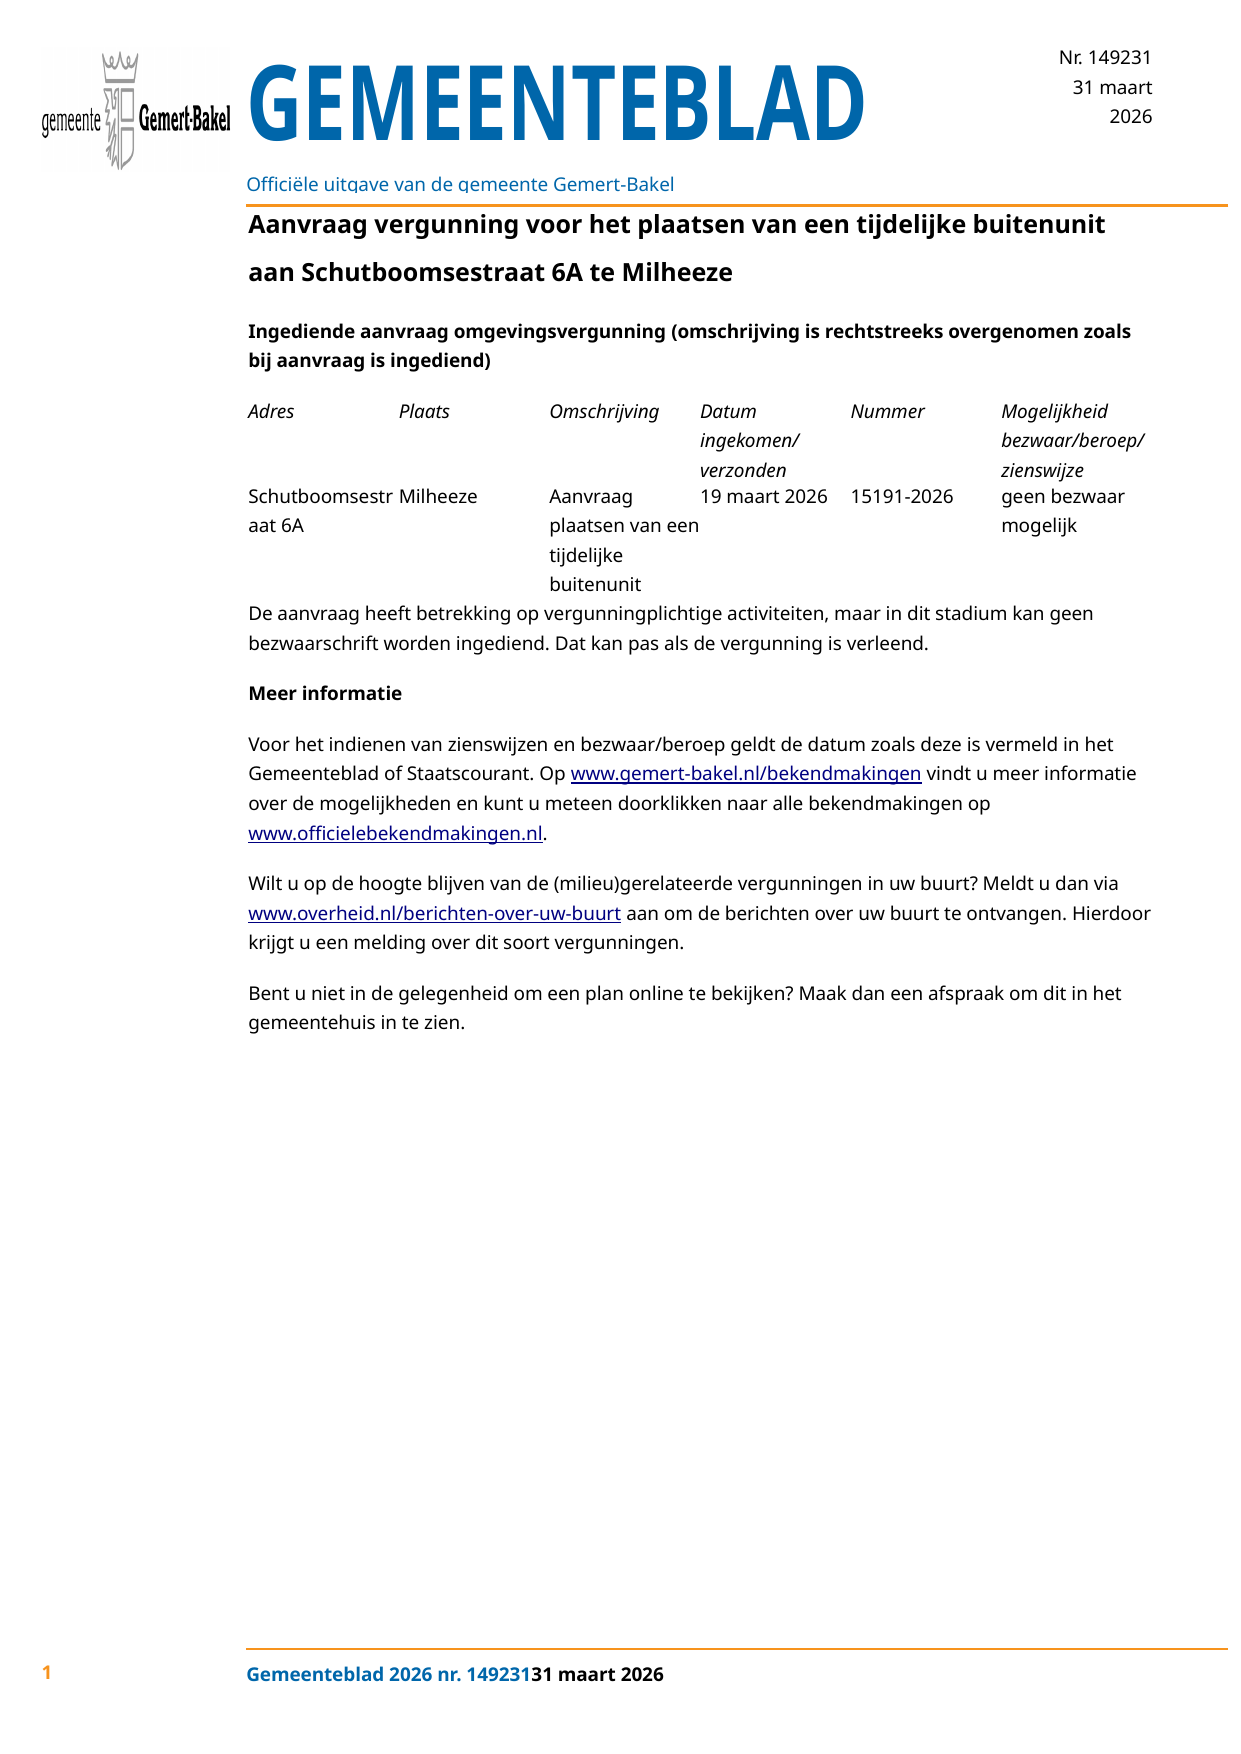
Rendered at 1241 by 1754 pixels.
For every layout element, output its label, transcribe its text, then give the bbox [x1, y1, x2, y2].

table_cell geen bezwaar mogelijk [1001, 483, 1152, 597]
table_cell Milheeze [399, 483, 549, 597]
table_cell Schutboomsestraat 6A [248, 483, 398, 597]
table_header Plaats [399, 398, 549, 483]
text Meer informatie [248, 681, 1152, 706]
text Bent u niet in de gelegenheid om een plan online te bekijken? Maak dan een afspraak om dit in het gemeentehuis in te zien. [248, 980, 1152, 1035]
table_cell 19 maart 2026 [700, 483, 850, 597]
table_header Mogelijkheid bezwaar/beroep/ zienswijze [1001, 398, 1152, 483]
text Ingediende aanvraag omgevingsvergunning (omschrijving is rechtstreeks overgenomen zoals bij aanvraag is ingediend) [248, 318, 1152, 373]
table_header Nummer [850, 398, 1001, 483]
text Wilt u op de hoogte blijven van de (milieu)gerelateerde vergunningen in uw buurt? Meldt u dan via www.overheid.nl/berichten-over-uw-buurt aan om de berichten over uw buurt te ontvangen. Hierdoor krijgt u een melding over dit soort vergunningen. [248, 870, 1152, 955]
picture [41, 47, 231, 172]
table_header Datum ingekomen/ verzonden [700, 398, 850, 483]
text Aanvraag vergunning voor het plaatsen van een tijdelijke buitenunit aan Schutboomsestraat 6A te Milheeze [248, 207, 1152, 288]
table_header Omschrijving [549, 398, 700, 483]
text De aanvraag heeft betrekking op vergunningplichtige activiteiten, maar in dit stadium kan geen bezwaarschrift worden ingediend. Dat kan pas als de vergunning is verleend. [248, 601, 1152, 656]
table_header Adres [248, 398, 398, 483]
text Voor het indienen van zienswijzen en bezwaar/beroep geldt de datum zoals deze is vermeld in het Gemeenteblad of Staatscourant. Op www.gemert-bakel.nl/bekendmakingen vindt u meer informatie over de mogelijkheden en kunt u meteen doorklikken naar alle bekendmakingen op www.officielebekendmakingen.nl. [248, 731, 1152, 846]
table_cell 15191-2026 [850, 483, 1001, 597]
table_cell Aanvraag plaatsen van een tijdelijke buitenunit [549, 483, 700, 597]
